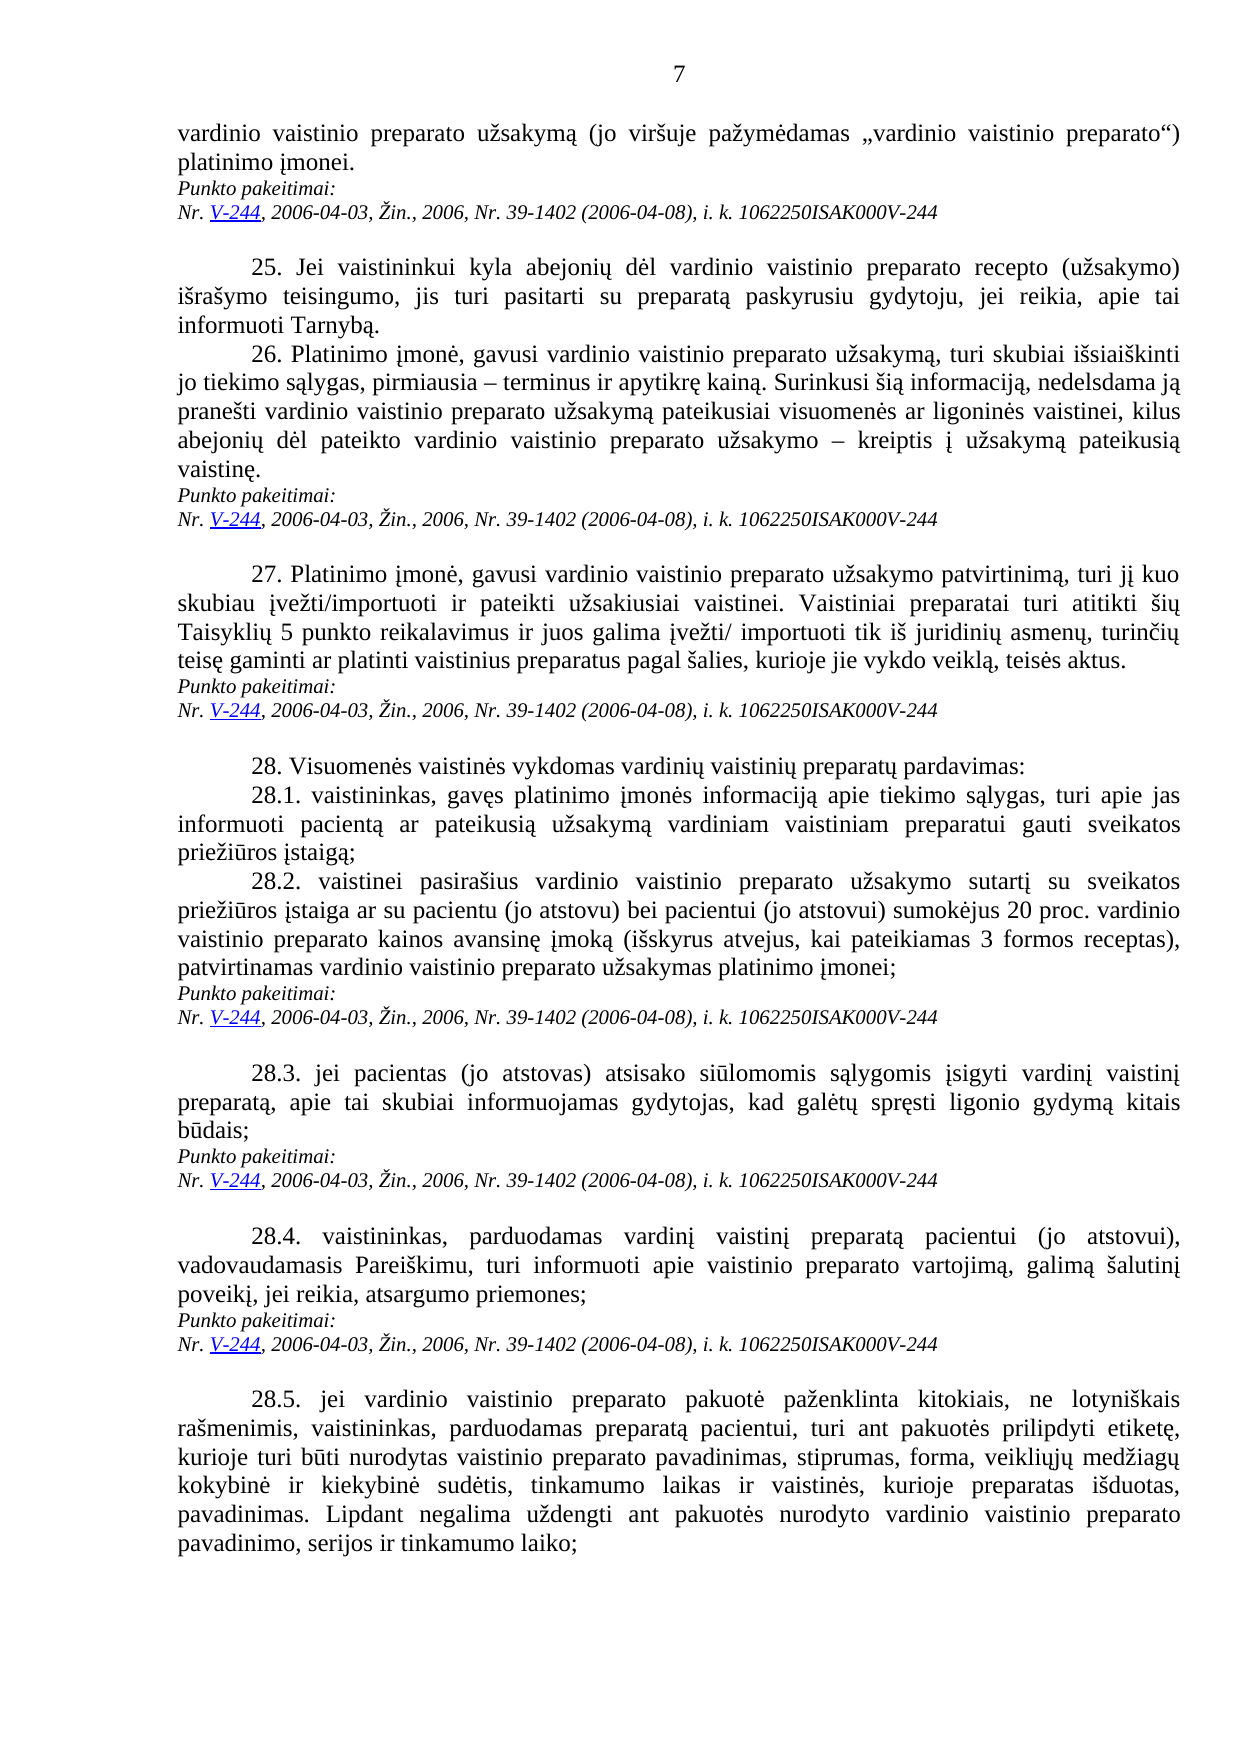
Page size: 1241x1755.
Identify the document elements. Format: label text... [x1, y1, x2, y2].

text 28.3. jei pacientas (jo atstovas) atsisako siūlomomis sąlygomis įsigyti vardinį vaistinį preparatą, apie tai skubiai informuojamas gydytojas, kad galėtų spręsti ligonio gydymą kitais būdais; [177, 1058, 1181, 1144]
text 28. Visuomenės vaistinės vykdomas vardinių vaistinių preparatų pardavimas: [177, 751, 1181, 780]
text vardinio vaistinio preparato užsakymą (jo viršuje pažymėdamas „vardinio vaistinio preparato“) platinimo įmonei. [177, 118, 1181, 176]
text Nr. V-244, 2006-04-03, Žin., 2006, Nr. 39-1402 (2006-04-08), i. k. 1062250ISAK000V-244 [177, 698, 1181, 722]
text 27. Platinimo įmonė, gavusi vardinio vaistinio preparato užsakymo patvirtinimą, turi jį kuo skubiau įvežti/importuoti ir pateikti užsakiusiai vaistinei. Vaistiniai preparatai turi atitikti šių Taisyklių 5 punkto reikalavimus ir juos galima įvežti/ importuoti tik iš juridinių asmenų, turinčių teisę gaminti ar platinti vaistinius preparatus pagal šalies, kurioje jie vykdo veiklą, teisės aktus. [177, 559, 1181, 674]
text 28.4. vaistininkas, parduodamas vardinį vaistinį preparatą pacientui (jo atstovui), vadovaudamasis Pareiškimu, turi informuoti apie vaistinio preparato vartojimą, galimą šalutinį poveikį, jei reikia, atsargumo priemones; [177, 1221, 1181, 1307]
text 28.5. jei vardinio vaistinio preparato pakuotė paženklinta kitokiais, ne lotyniškais rašmenimis, vaistininkas, parduodamas preparatą pacientui, turi ant pakuotės prilipdyti etiketę, kurioje turi būti nurodytas vaistinio preparato pavadinimas, stiprumas, forma, veikliųjų medžiagų kokybinė ir kiekybinė sudėtis, tinkamumo laikas ir vaistinės, kurioje preparatas išduotas, pavadinimas. Lipdant negalima uždengti ant pakuotės nurodyto vardinio vaistinio preparato pavadinimo, serijos ir tinkamumo laiko; [177, 1384, 1181, 1557]
text Punkto pakeitimai: [177, 482, 1181, 507]
text Punkto pakeitimai: [177, 1307, 1181, 1332]
text Nr. V-244, 2006-04-03, Žin., 2006, Nr. 39-1402 (2006-04-08), i. k. 1062250ISAK000V-244 [177, 1005, 1181, 1029]
text Punkto pakeitimai: [177, 674, 1181, 698]
text Punkto pakeitimai: [177, 981, 1181, 1005]
text 26. Platinimo įmonė, gavusi vardinio vaistinio preparato užsakymą, turi skubiai išsiaiškinti jo tiekimo sąlygas, pirmiausia – terminus ir apytikrę kainą. Surinkusi šią informaciją, nedelsdama ją pranešti vardinio vaistinio preparato užsakymą pateikusiai visuomenės ar ligoninės vaistinei, kilus abejonių dėl pateikto vardinio vaistinio preparato užsakymo – kreiptis į užsakymą pateikusią vaistinę. [177, 339, 1181, 482]
text Nr. V-244, 2006-04-03, Žin., 2006, Nr. 39-1402 (2006-04-08), i. k. 1062250ISAK000V-244 [177, 1168, 1181, 1192]
text 28.2. vaistinei pasirašius vardinio vaistinio preparato užsakymo sutartį su sveikatos priežiūros įstaiga ar su pacientu (jo atstovu) bei pacientui (jo atstovui) sumokėjus 20 proc. vardinio vaistinio preparato kainos avansinę įmoką (išskyrus atvejus, kai pateikiamas 3 formos receptas), patvirtinamas vardinio vaistinio preparato užsakymas platinimo įmonei; [177, 866, 1181, 981]
text Punkto pakeitimai: [177, 1144, 1181, 1168]
text 25. Jei vaistininkui kyla abejonių dėl vardinio vaistinio preparato recepto (užsakymo) išrašymo teisingumo, jis turi pasitarti su preparatą paskyrusiu gydytoju, jei reikia, apie tai informuoti Tarnybą. [177, 252, 1181, 339]
text Nr. V-244, 2006-04-03, Žin., 2006, Nr. 39-1402 (2006-04-08), i. k. 1062250ISAK000V-244 [177, 200, 1181, 224]
text Punkto pakeitimai: [177, 176, 1181, 200]
text Nr. V-244, 2006-04-03, Žin., 2006, Nr. 39-1402 (2006-04-08), i. k. 1062250ISAK000V-244 [177, 1332, 1181, 1356]
text Nr. V-244, 2006-04-03, Žin., 2006, Nr. 39-1402 (2006-04-08), i. k. 1062250ISAK000V-244 [177, 507, 1181, 531]
text 28.1. vaistininkas, gavęs platinimo įmonės informaciją apie tiekimo sąlygas, turi apie jas informuoti pacientą ar pateikusią užsakymą vardiniam vaistiniam preparatui gauti sveikatos priežiūros įstaigą; [177, 780, 1181, 866]
